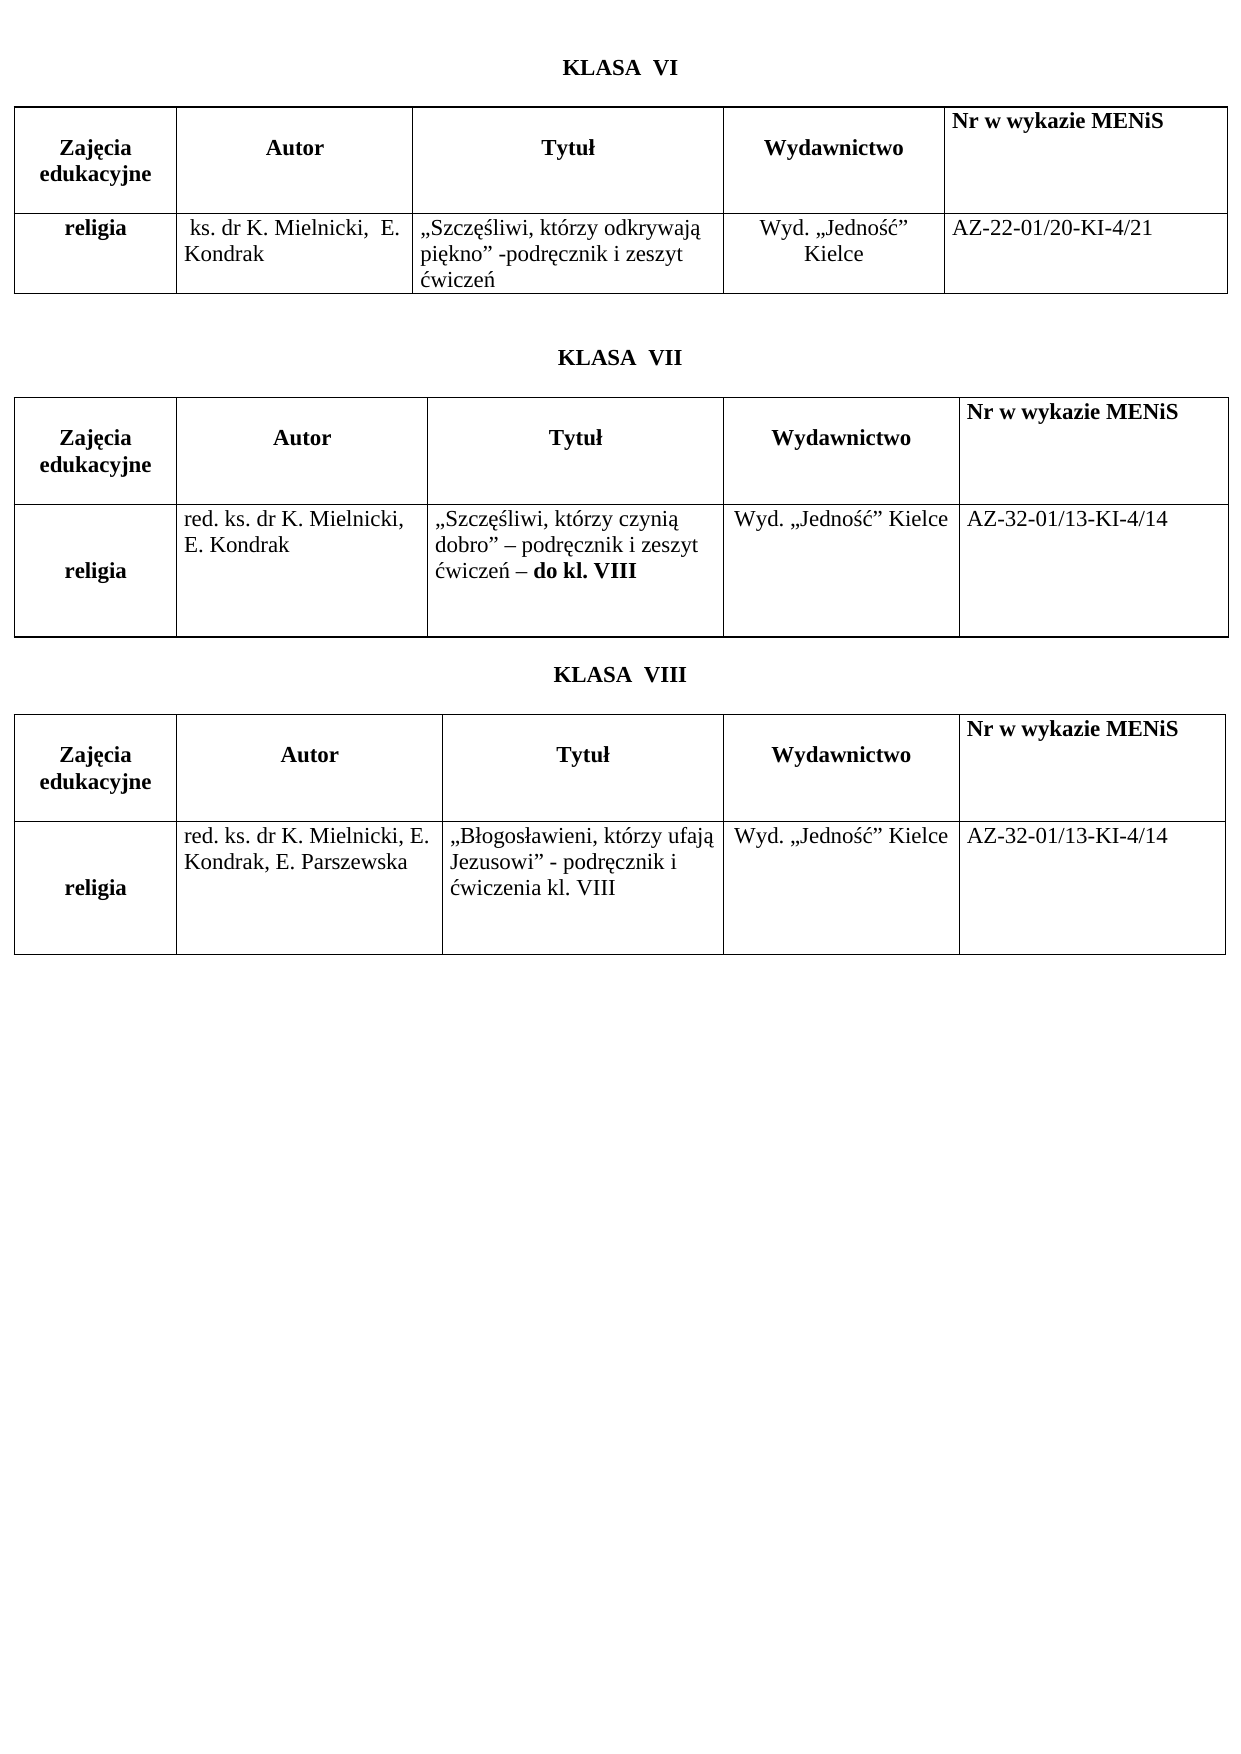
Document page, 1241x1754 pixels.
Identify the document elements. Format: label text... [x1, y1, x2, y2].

text KLASA VIII [148, 661, 1093, 688]
text KLASA VI [148, 54, 1093, 80]
table_cell „Błogosławieni, którzy ufają Jezusowi” - podręcznik i ćwiczenia kl. VIII [443, 822, 723, 953]
table_cell AZ-32-01/13-KI-4/14 [960, 822, 1225, 953]
table_header Nr w wykazie MENiS [960, 398, 1228, 503]
table_header Wydawnictwo [724, 715, 959, 821]
table_header Zajęcia edukacyjne [15, 398, 176, 503]
table_cell Wyd. „Jedność” Kielce [724, 214, 944, 293]
table_cell ks. dr K. Mielnicki, E. Kondrak [177, 214, 412, 293]
text KLASA VII [148, 344, 1093, 371]
table_header Autor [177, 108, 412, 213]
table_header Autor [177, 715, 442, 821]
table_cell AZ-32-01/13-KI-4/14 [960, 505, 1228, 636]
table_header Wydawnictwo [724, 398, 959, 503]
table_header Wydawnictwo [724, 108, 944, 213]
table_cell Wyd. „Jedność” Kielce [724, 822, 959, 953]
table_header Autor [177, 398, 427, 503]
table_header Nr w wykazie MENiS [945, 108, 1227, 213]
table_cell „Szczęśliwi, którzy odkrywają piękno” -podręcznik i zeszyt ćwiczeń [413, 214, 723, 293]
table_header Tytuł [428, 398, 723, 503]
table_cell red. ks. dr K. Mielnicki, E. Kondrak, E. Parszewska [177, 822, 442, 953]
table_cell red. ks. dr K. Mielnicki, E. Kondrak [177, 505, 427, 636]
table_header Nr w wykazie MENiS [960, 715, 1225, 821]
table_header Tytuł [443, 715, 723, 821]
table_cell religia [15, 822, 176, 953]
table_header Tytuł [413, 108, 723, 213]
table_cell AZ-22-01/20-KI-4/21 [945, 214, 1227, 293]
table_header Zajęcia edukacyjne [15, 108, 176, 213]
table_cell „Szczęśliwi, którzy czynią dobro” – podręcznik i zeszyt ćwiczeń – do kl. VIII [428, 505, 723, 636]
table_header Zajęcia edukacyjne [15, 715, 176, 821]
table_cell religia [15, 505, 176, 636]
table_cell religia [15, 214, 176, 293]
table_cell Wyd. „Jedność” Kielce [724, 505, 959, 636]
